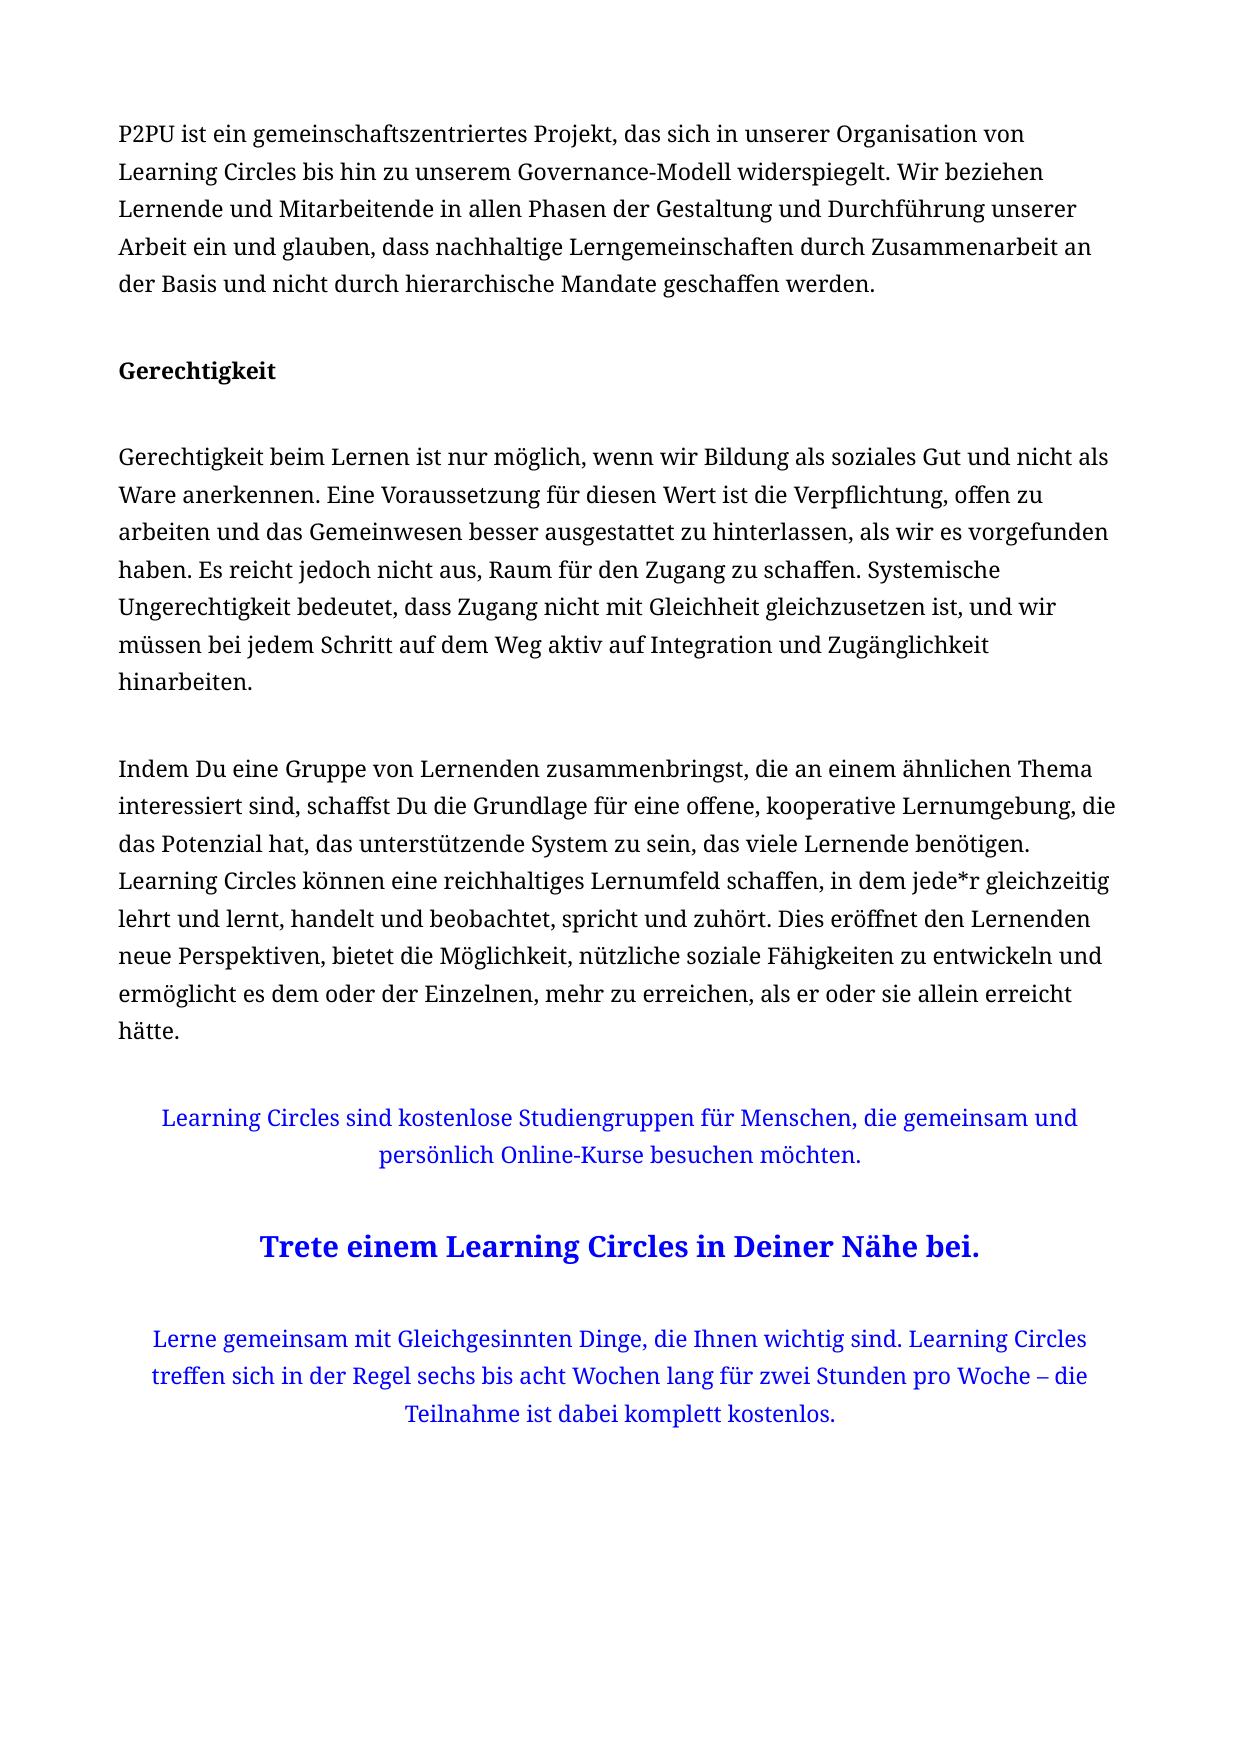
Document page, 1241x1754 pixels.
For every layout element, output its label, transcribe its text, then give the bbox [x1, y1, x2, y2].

text P2PU ist ein gemeinschaftszentriertes Projekt, das sich in unserer Organisation von Learning Circles bis hin zu unserem Governance-Modell widerspiegelt. Wir beziehen Lernende und Mitarbeitende in allen Phasen der Gestaltung und Durchführung unserer Arbeit ein und glauben, dass nachhaltige Lerngemeinschaften durch Zusammenarbeit an der Basis und nicht durch hierarchische Mandate geschaffen werden. [118, 118, 1122, 299]
text Lerne gemeinsam mit Gleichgesinnten Dinge, die Ihnen wichtig sind. Learning Circles treffen sich in der Regel sechs bis acht Wochen lang für zwei Stunden pro Woche – die Teilnahme ist dabei komplett kostenlos. [118, 1323, 1122, 1429]
text Indem Du eine Gruppe von Lernenden zusammenbringst, die an einem ähnlichen Thema interessiert sind, schaffst Du die Grundlage für eine offene, kooperative Lernumgebung, die das Potenzial hat, das unterstützende System zu sein, das viele Lernende benötigen. Learning Circles können eine reichhaltiges Lernumfeld schaffen, in dem jede*r gleichzeitig lehrt und lernt, handelt und beobachtet, spricht und zuhört. Dies eröffnet den Lernenden neue Perspektiven, bietet die Möglichkeit, nützliche soziale Fähigkeiten zu entwickeln und ermöglicht es dem oder der Einzelnen, mehr zu erreichen, als er oder sie allein erreicht hätte. [118, 753, 1122, 1047]
text Trete einem Learning Circles in Deiner Nähe bei. [118, 1226, 1122, 1266]
text Gerechtigkeit [118, 355, 1122, 386]
text Gerechtigkeit beim Lernen ist nur möglich, wenn wir Bildung als soziales Gut und nicht als Ware anerkennen. Eine Voraussetzung für diesen Wert ist die Verpflichtung, offen zu arbeiten und das Gemeinwesen besser ausgestattet zu hinterlassen, als wir es vorgefunden haben. Es reicht jedoch nicht aus, Raum für den Zugang zu schaffen. Systemische Ungerechtigkeit bedeutet, dass Zugang nicht mit Gleichheit gleichzusetzen ist, und wir müssen bei jedem Schritt auf dem Weg aktiv auf Integration und Zugänglichkeit hinarbeiten. [118, 441, 1122, 697]
text Learning Circles sind kostenlose Studiengruppen für Menschen, die gemeinsam und persönlich Online-Kurse besuchen möchten. [118, 1102, 1122, 1171]
